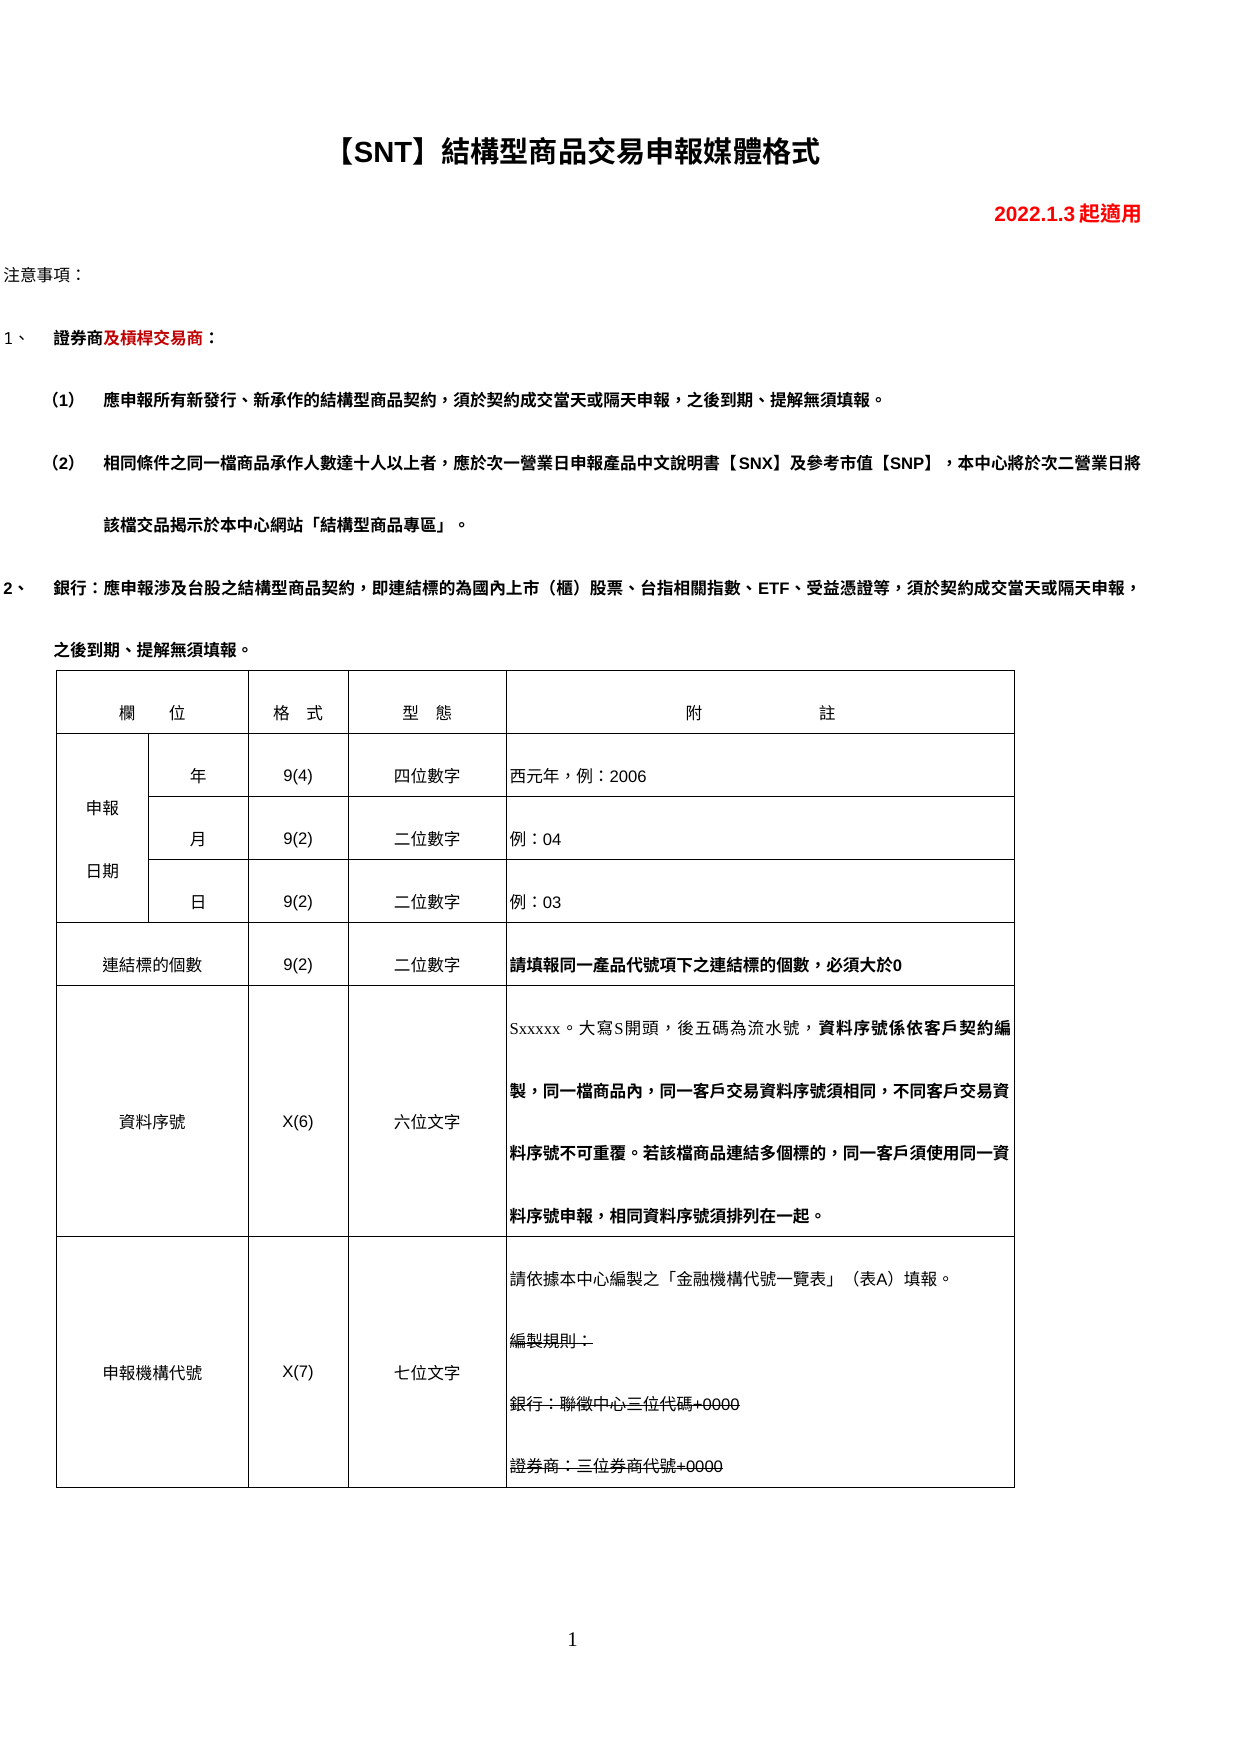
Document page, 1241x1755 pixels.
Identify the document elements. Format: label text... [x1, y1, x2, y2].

table_header 型 態 [349, 671, 506, 733]
text 2022.1.3起適用 [3, 170, 1142, 233]
table_cell 資料序號 [57, 986, 248, 1236]
table_cell 連結標的個數 [57, 923, 248, 985]
table_cell 申報機構代號 [57, 1237, 248, 1486]
text 【SNT】結構型商品交易申報媒體格式 [3, 108, 1142, 170]
table_cell 六位文字 [349, 986, 506, 1236]
table_cell 七位文字 [349, 1237, 506, 1486]
table_cell 9(4) [249, 734, 348, 796]
table_header 格 式 [249, 671, 348, 733]
table_cell 9(2) [249, 797, 348, 859]
table_cell 9(2) [249, 860, 348, 922]
table_cell 四位數字 [349, 734, 506, 796]
table_header 欄 位 [57, 671, 248, 733]
table_cell 請依據本中心編製之「金融機構代號一覽表」（表A）填報。 編製規則： 銀行：聯徵中心三位代碼+0000 證券商：三位券商代號+0000 [507, 1237, 1014, 1486]
table_header 附 註 [507, 671, 1014, 733]
table_cell 二位數字 [349, 860, 506, 922]
table_cell 二位數字 [349, 797, 506, 859]
list 證券商及槓桿交易商： [3, 295, 1142, 358]
table_cell 9(2) [249, 923, 348, 985]
table_cell 西元年，例：2006 [507, 734, 1014, 796]
table_cell X(6) [249, 986, 348, 1236]
table_cell 二位數字 [349, 923, 506, 985]
table_cell Sxxxxx。大寫S開頭，後五碼為流水號，資料序號係依客戶契約編製，同一檔商品內，同一客戶交易資料序號須相同，不同客戶交易資料序號不可重覆。若該檔商品連結多個標的，同一客戶須使用同一資料序號申報，相同資料序號須排列在一起。 [507, 986, 1014, 1236]
table_cell 月 [149, 797, 248, 859]
table_cell 例：03 [507, 860, 1014, 922]
table_cell 請填報同一產品代號項下之連結標的個數，必須大於0 [507, 923, 1014, 985]
list 相同條件之同一檔商品承作人數達十人以上者，應於次一營業日申報產品中文說明書【SNX】及參考市值【SNP】，本中心將於次二營業日將該檔交品揭示於本中心網站「結構型商品專區」。 [42, 420, 1142, 545]
list 銀行：應申報渉及台股之結構型商品契約，即連結標的為國內上市（櫃）股票、台指相關指數、ETF、受益憑證等，須於契約成交當天或隔天申報，之後到期、提解無須填報。 [3, 545, 1142, 670]
table_cell X(7) [249, 1237, 348, 1486]
table_cell 日 [149, 860, 248, 922]
list 應申報所有新發行、新承作的結構型商品契約，須於契約成交當天或隔天申報，之後到期、提解無須填報。 [42, 358, 1142, 420]
table_cell 例：04 [507, 797, 1014, 859]
table_cell 申報 日期 [57, 734, 148, 922]
text 注意事項： [3, 233, 1142, 295]
table_cell 年 [149, 734, 248, 796]
